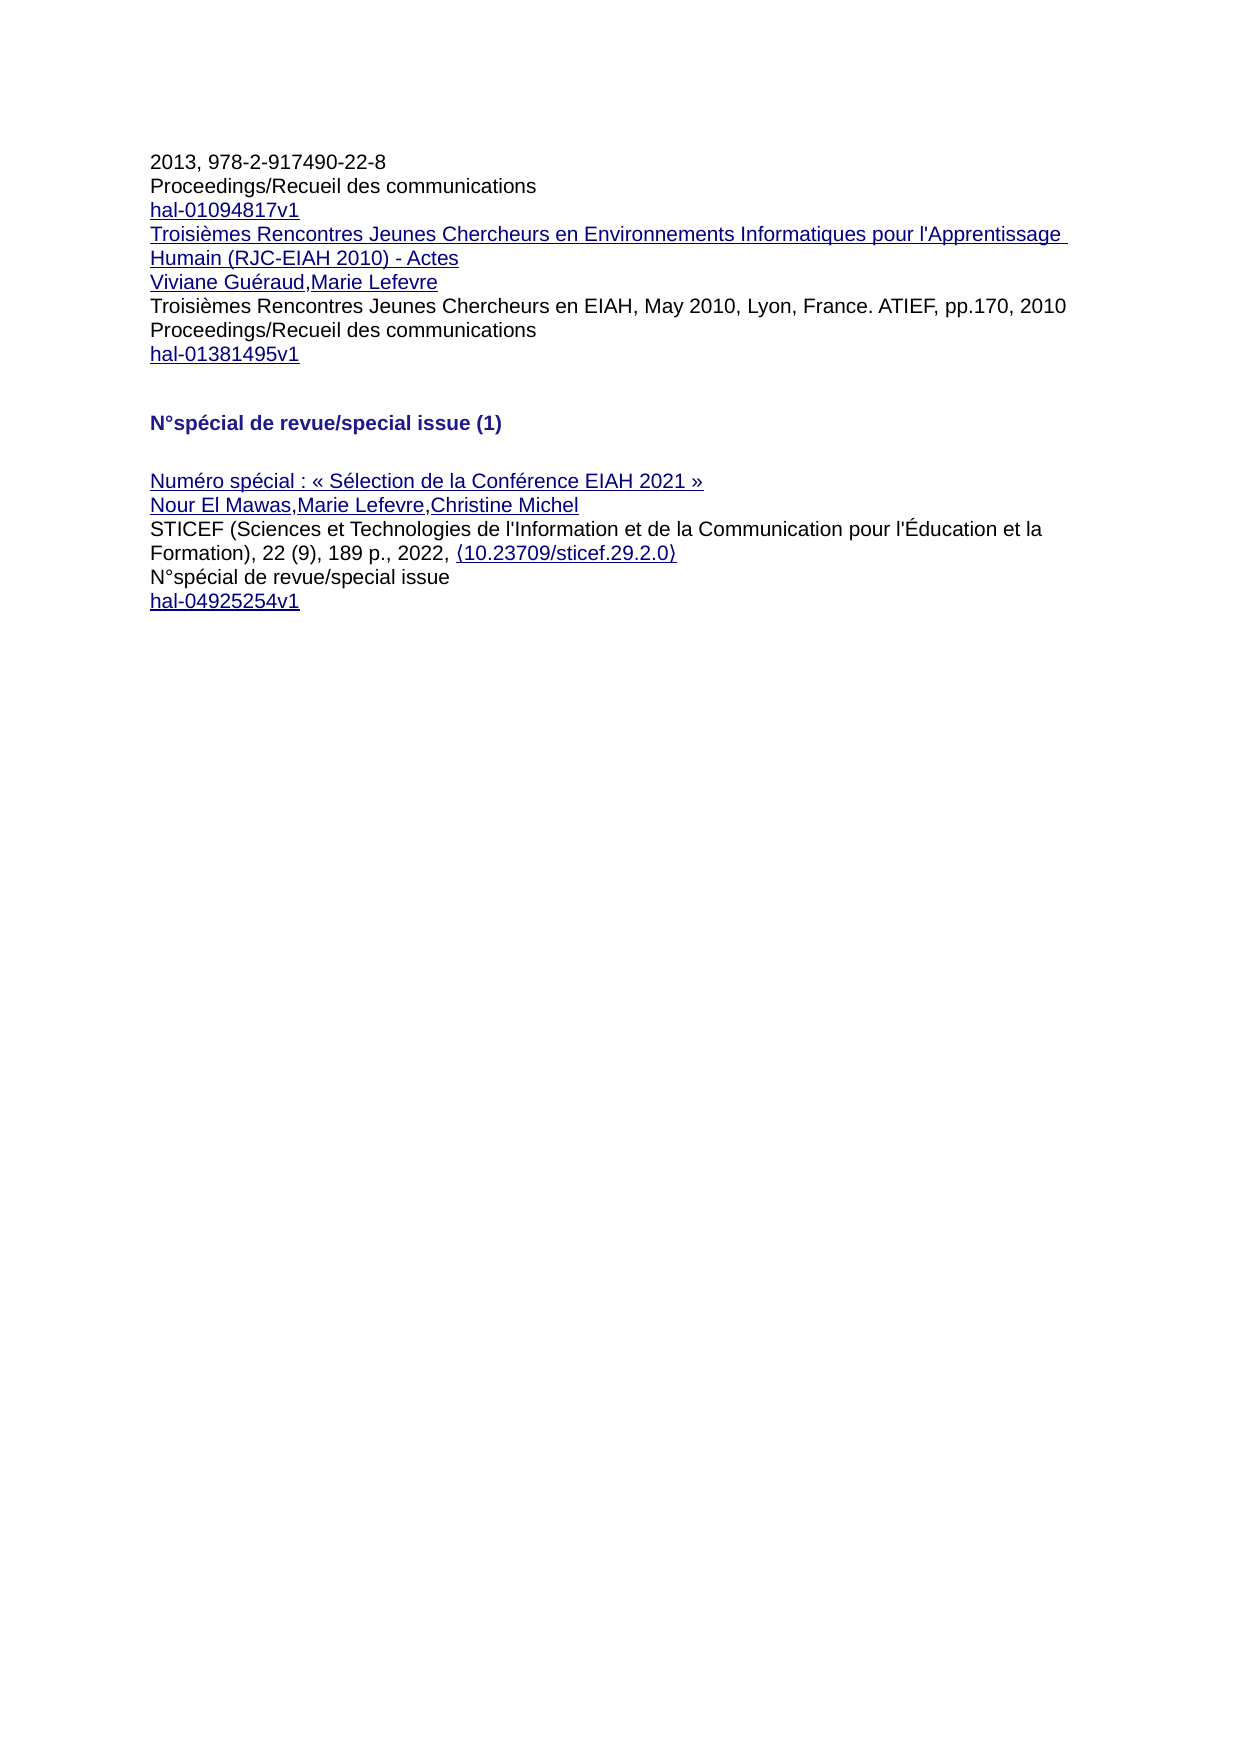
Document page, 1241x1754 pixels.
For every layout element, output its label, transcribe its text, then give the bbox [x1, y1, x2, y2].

table_cell 2013, 978-2-917490-22-8 Proceedings/Recueil des communications hal-01094817v1 [150, 150, 1090, 222]
table_cell Troisièmes Rencontres Jeunes Chercheurs en Environnements Informatiques pour l'Apprentissage Humain (RJC-EIAH 2010) - Actes Viviane Guéraud,Marie Lefevre Troisièmes Rencontres Jeunes Chercheurs en EIAH, May 2010, Lyon, France. ATIEF, pp.170, 2010 Proceedings/Recueil des communications hal-01381495v1 [150, 222, 1090, 366]
subtitle N°spécial de revue/special issue (1) [150, 410, 1090, 434]
table_header Numéro spécial : « Sélection de la Conférence EIAH 2021 » Nour El Mawas,Marie Lefevre,Christine Michel STICEF (Sciences et Technologies de l'Information et de la Communication pour l'Éducation et la Formation), 22 (9), 189 p., 2022, ⟨10.23709/sticef.29.2.0⟩ N°spécial de revue/special issue hal-04925254v1 [150, 469, 1090, 612]
